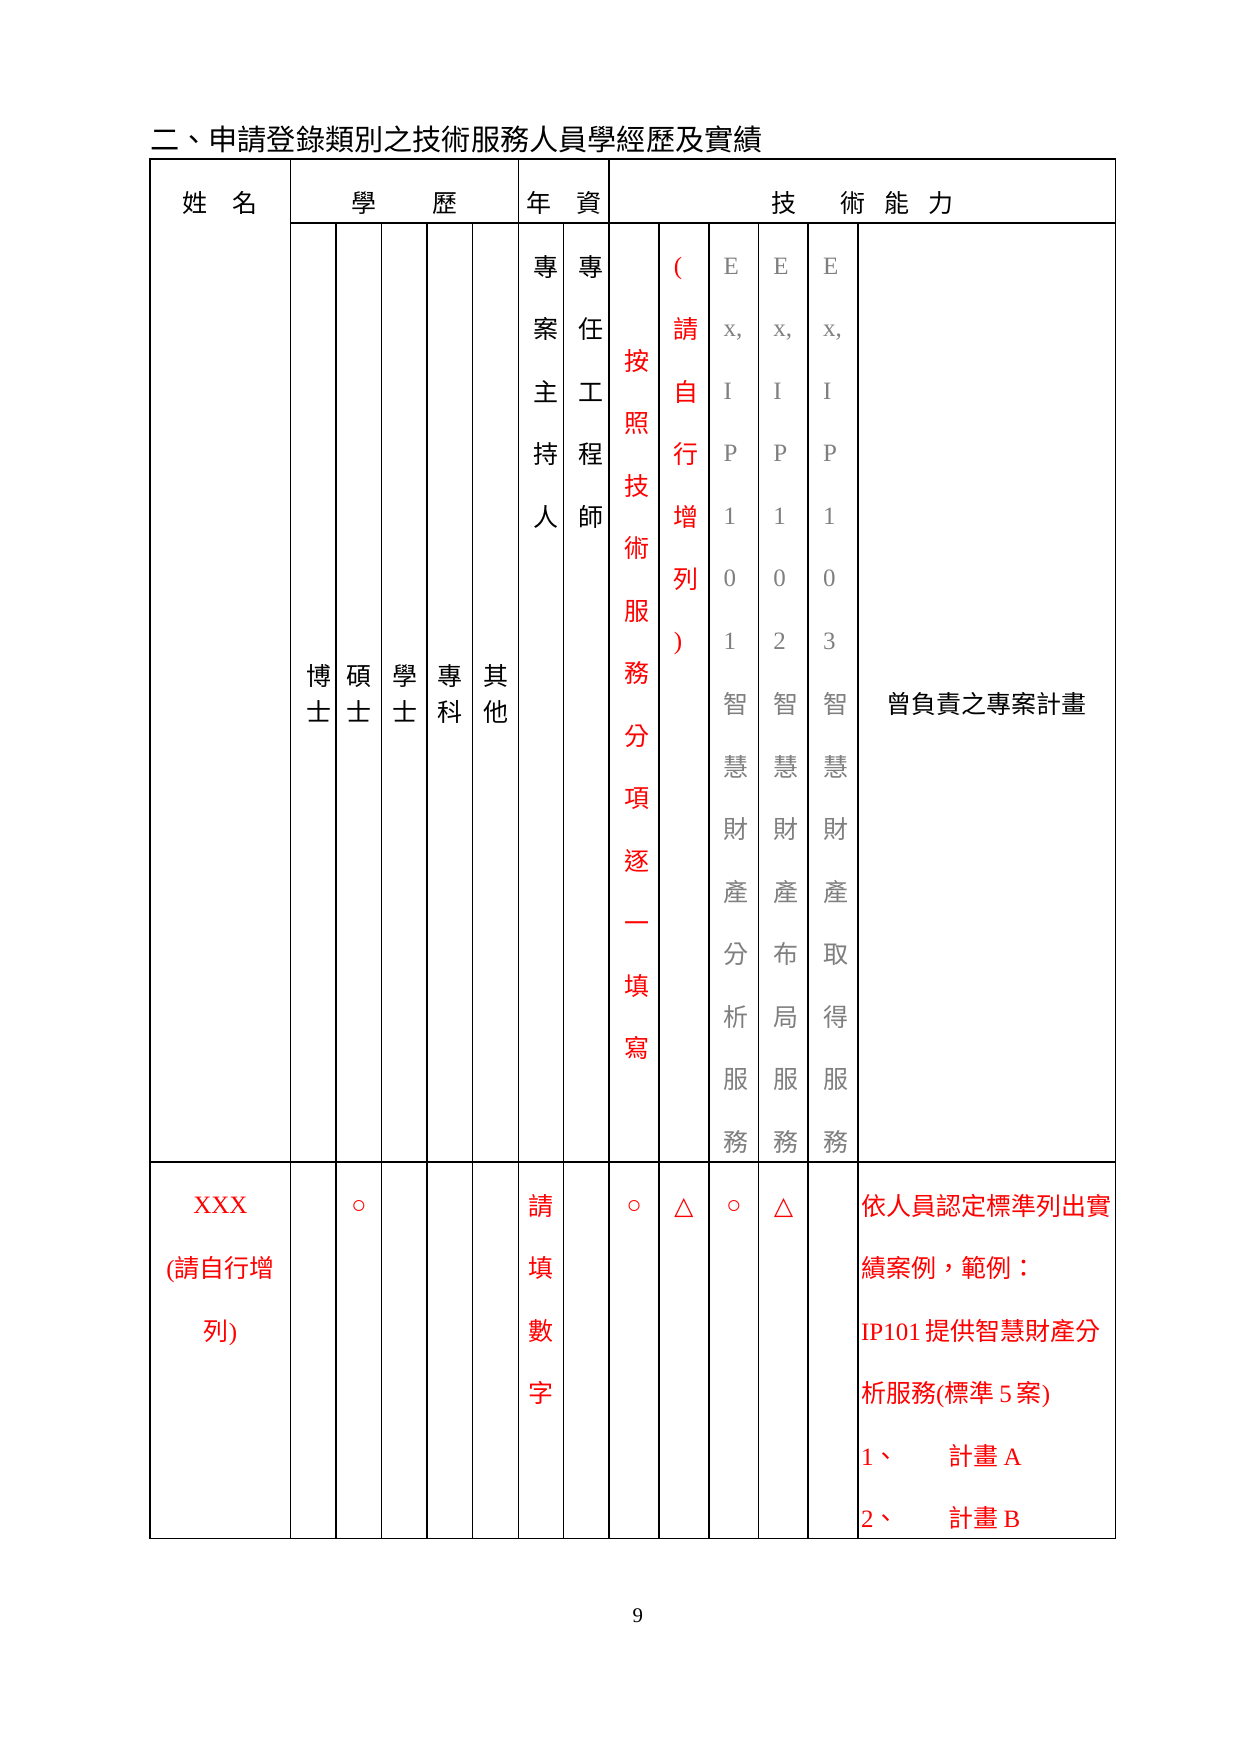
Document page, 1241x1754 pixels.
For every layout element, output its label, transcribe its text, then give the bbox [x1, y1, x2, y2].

table_cell ○ [337, 1163, 381, 1538]
table_cell △ [660, 1163, 708, 1538]
table_cell 按照技術服務分項逐一填寫 [610, 224, 658, 1161]
table_cell 學士 [382, 224, 426, 1161]
table_cell 曾負責之專案計畫 [859, 224, 1115, 1161]
table_cell XXX (請自行增列) [151, 1163, 290, 1538]
table_cell (請自行增列) [660, 224, 708, 1161]
table_cell [473, 1163, 518, 1538]
table_header 技 術 能 力 [610, 160, 1115, 222]
table_cell [564, 1163, 608, 1538]
table_cell [382, 1163, 426, 1538]
table_cell 專任工程師 [564, 224, 608, 1161]
table_cell ○ [610, 1163, 658, 1538]
table_cell 請填數字 [519, 1163, 563, 1538]
table_header 學 歷 [291, 160, 518, 222]
table_cell 其他 [473, 224, 518, 1161]
table_header 年 資 [519, 160, 608, 222]
table_cell △ [759, 1163, 807, 1538]
table_header 姓 名 [151, 160, 290, 1161]
table_cell 碩士 [337, 224, 381, 1161]
table_cell 依人員認定標準列出實績案例，範例： IP101提供智慧財產分析服務(標準5案) 計畫A 計畫B 計畫C 計畫D 計畫E IP103提供智慧財產取得服務(標準10案) 計畫A 計畫B 計畫C 計畫D 計畫E 計畫F 計畫G 計畫H 計畫I 10、計畫J [859, 1163, 1115, 1538]
table_cell 博士 [291, 224, 335, 1161]
table_cell 專科 [428, 224, 472, 1161]
table_cell Ex,IP102智慧財產布局服務 [759, 224, 807, 1161]
table_cell Ex,IP101智慧財產分析服務 [710, 224, 758, 1161]
table_cell [291, 1163, 335, 1538]
table_cell Ex,IP103智慧財產取得服務 [809, 224, 857, 1161]
table_cell ○ [710, 1163, 758, 1538]
table_cell 專案主持人 [519, 224, 563, 1161]
table_cell [428, 1163, 472, 1538]
text 二、申請登錄類別之技術服務人員學經歷及實績 [150, 96, 1125, 158]
table_cell [809, 1163, 857, 1538]
